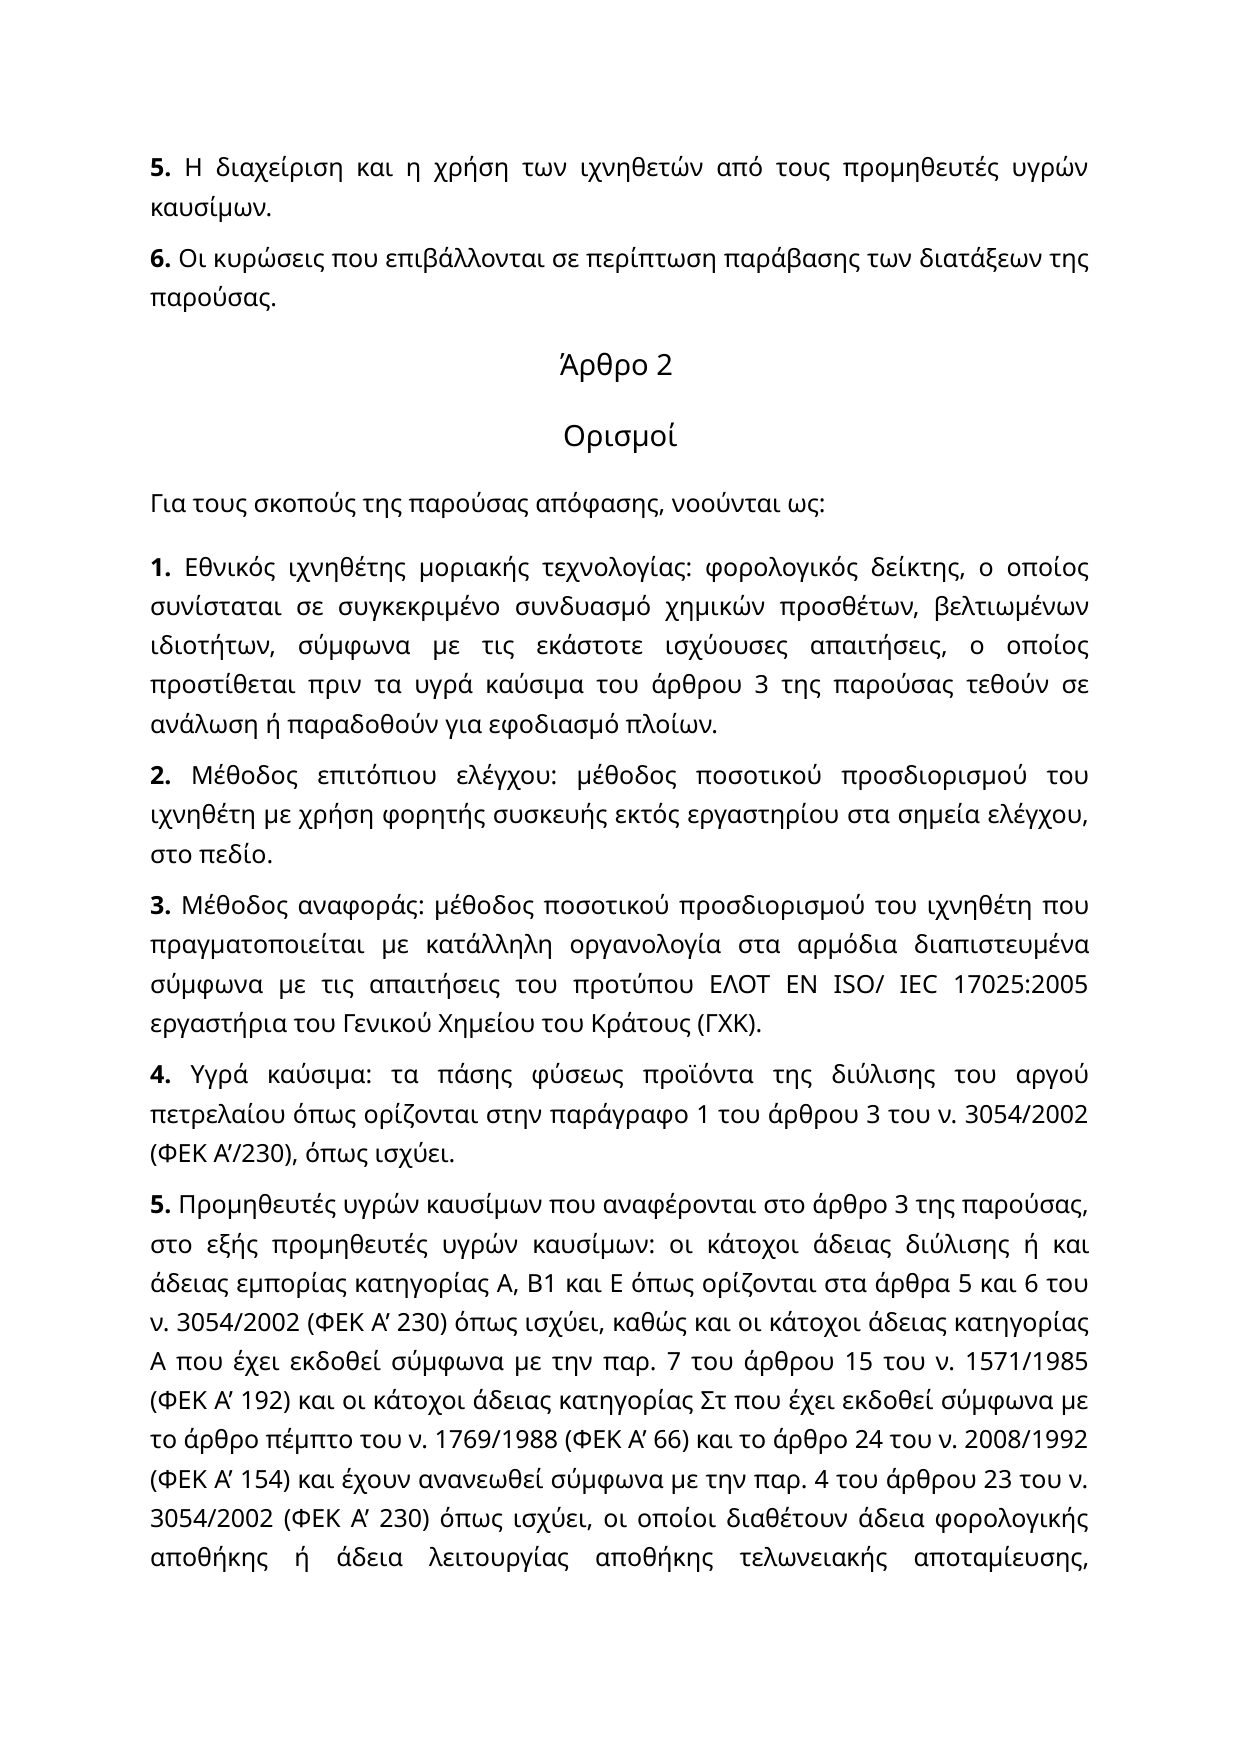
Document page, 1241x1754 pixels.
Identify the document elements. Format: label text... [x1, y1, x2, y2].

subtitle Άρθρο 2 [150, 344, 1090, 384]
text 4. Υγρά καύσιμα: τα πάσης φύσεως προϊόντα της διύλισης του αργού πετρελαίου όπως ορίζονται στην παράγραφο 1 του άρθρου 3 του ν. 3054/2002 (ΦΕΚ Α’/230), όπως ισχύει. [150, 1057, 1090, 1169]
text 6. Οι κυρώσεις που επιβάλλονται σε περίπτωση παράβασης των διατάξεων της παρούσας. [150, 241, 1090, 314]
text 2. Μέθοδος επιτόπιου ελέγχου: μέθοδος ποσοτικού προσδιορισμού του ιχνηθέτη με χρήση φορητής συσκευής εκτός εργαστηρίου στα σημεία ελέγχου, στο πεδίο. [150, 758, 1090, 870]
text Για τους σκοπούς της παρούσας απόφασης, νοούνται ως: [150, 485, 1090, 519]
text 5. Προμηθευτές υγρών καυσίμων που αναφέρονται στο άρθρο 3 της παρούσας, στο εξής προμηθευτές υγρών καυσίμων: οι κάτοχοι άδειας διύλισης ή και άδειας εμπορίας κατηγορίας A, B1 και Ε όπως ορίζονται στα άρθρα 5 και 6 του ν. 3054/2002 (ΦΕΚ Α’ 230) όπως ισχύει, καθώς και οι κάτοχοι άδειας κατηγορίας Α που έχει εκδοθεί σύμφωνα με την παρ. 7 του άρθρου 15 του ν. 1571/1985 (ΦΕΚ Α’ 192) και οι κάτοχοι άδειας κατηγορίας Στ που έχει εκδοθεί σύμφωνα με το άρθρο πέμπτο του ν. 1769/1988 (ΦΕΚ Α’ 66) και το άρθρο 24 του ν. 2008/1992 (ΦΕΚ Α’ 154) και έχουν ανανεωθεί σύμφωνα με την παρ. 4 του άρθρου 23 του ν. 3054/2002 (ΦΕΚ Α’ 230) όπως ισχύει, οι οποίοι διαθέτουν άδεια φορολογικής αποθήκης ή άδεια λειτουργίας αποθήκης τελωνειακής αποταμίευσης, [150, 1187, 1090, 1574]
subtitle Ορισμοί [150, 415, 1090, 454]
text 5. Η διαχείριση και η χρήση των ιχνηθετών από τους προμηθευτές υγρών καυσίμων. [150, 150, 1090, 223]
text 3. Μέθοδος αναφοράς: μέθοδος ποσοτικού προσδιορισμού του ιχνηθέτη που πραγματοποιείται με κατάλληλη οργανολογία στα αρμόδια διαπιστευμένα σύμφωνα με τις απαιτήσεις του προτύπου ΕΛΟΤ ΕΝ ISO/ IEC 17025:2005 εργαστήρια του Γενικού Χημείου του Κράτους (ΓΧΚ). [150, 888, 1090, 1039]
text 1. Εθνικός ιχνηθέτης μοριακής τεχνολογίας: φορολογικός δείκτης, ο οποίος συνίσταται σε συγκεκριμένο συνδυασμό χημικών προσθέτων, βελτιωμένων ιδιοτήτων, σύμφωνα με τις εκάστοτε ισχύουσες απαιτήσεις, ο οποίος προστίθεται πριν τα υγρά καύσιμα του άρθρου 3 της παρούσας τεθούν σε ανάλωση ή παραδοθούν για εφοδιασμό πλοίων. [150, 549, 1090, 740]
